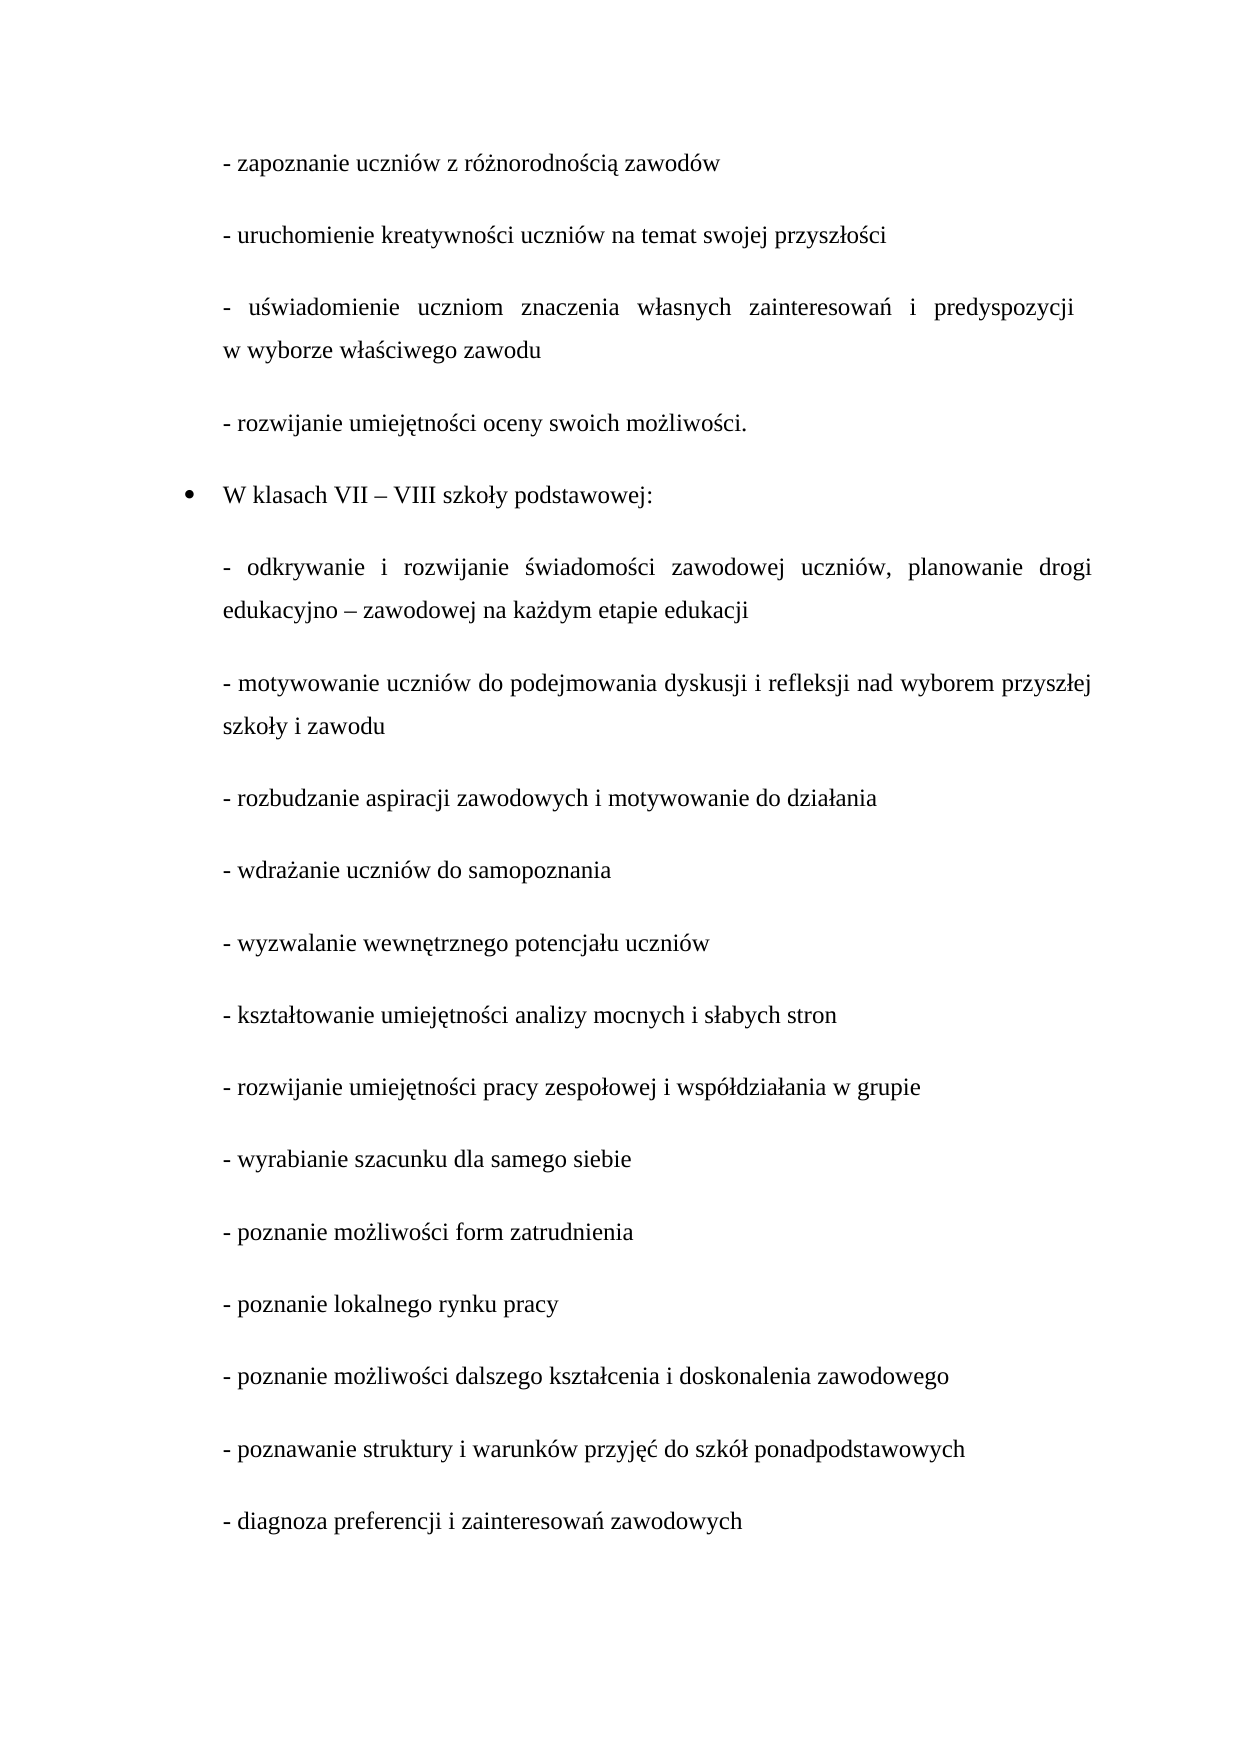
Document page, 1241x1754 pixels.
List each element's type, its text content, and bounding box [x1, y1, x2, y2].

text - wyrabianie szacunku dla samego siebie [223, 1144, 1093, 1173]
text - rozwijanie umiejętności oceny swoich możliwości. [223, 408, 1093, 436]
text - poznawanie struktury i warunków przyjęć do szkół ponadpodstawowych [223, 1434, 1093, 1462]
list W klasach VII – VIII szkoły podstawowej: [185, 480, 1093, 509]
text - rozwijanie umiejętności pracy zespołowej i współdziałania w grupie [223, 1072, 1093, 1101]
text - poznanie możliwości form zatrudnienia [223, 1217, 1093, 1246]
text - wyzwalanie wewnętrznego potencjału uczniów [223, 928, 1093, 956]
text - kształtowanie umiejętności analizy mocnych i słabych stron [223, 1000, 1093, 1029]
text - motywowanie uczniów do podejmowania dyskusji i refleksji nad wyborem przyszłej szkoły i zawodu [223, 668, 1093, 739]
text - odkrywanie i rozwijanie świadomości zawodowej uczniów, planowanie drogi edukacyjno – zawodowej na każdym etapie edukacji [223, 552, 1093, 624]
text - poznanie możliwości dalszego kształcenia i doskonalenia zawodowego [223, 1361, 1093, 1390]
text - uświadomienie uczniom znaczenia własnych zainteresowań i predyspozycji w wyborze właściwego zawodu [223, 292, 1093, 364]
text - rozbudzanie aspiracji zawodowych i motywowanie do działania [223, 783, 1093, 812]
text - poznanie lokalnego rynku pracy [223, 1289, 1093, 1318]
text - uruchomienie kreatywności uczniów na temat swojej przyszłości [223, 220, 1093, 249]
text - wdrażanie uczniów do samopoznania [223, 855, 1093, 884]
text - zapoznanie uczniów z różnorodnością zawodów [223, 148, 1093, 176]
text - diagnoza preferencji i zainteresowań zawodowych [223, 1506, 1093, 1535]
